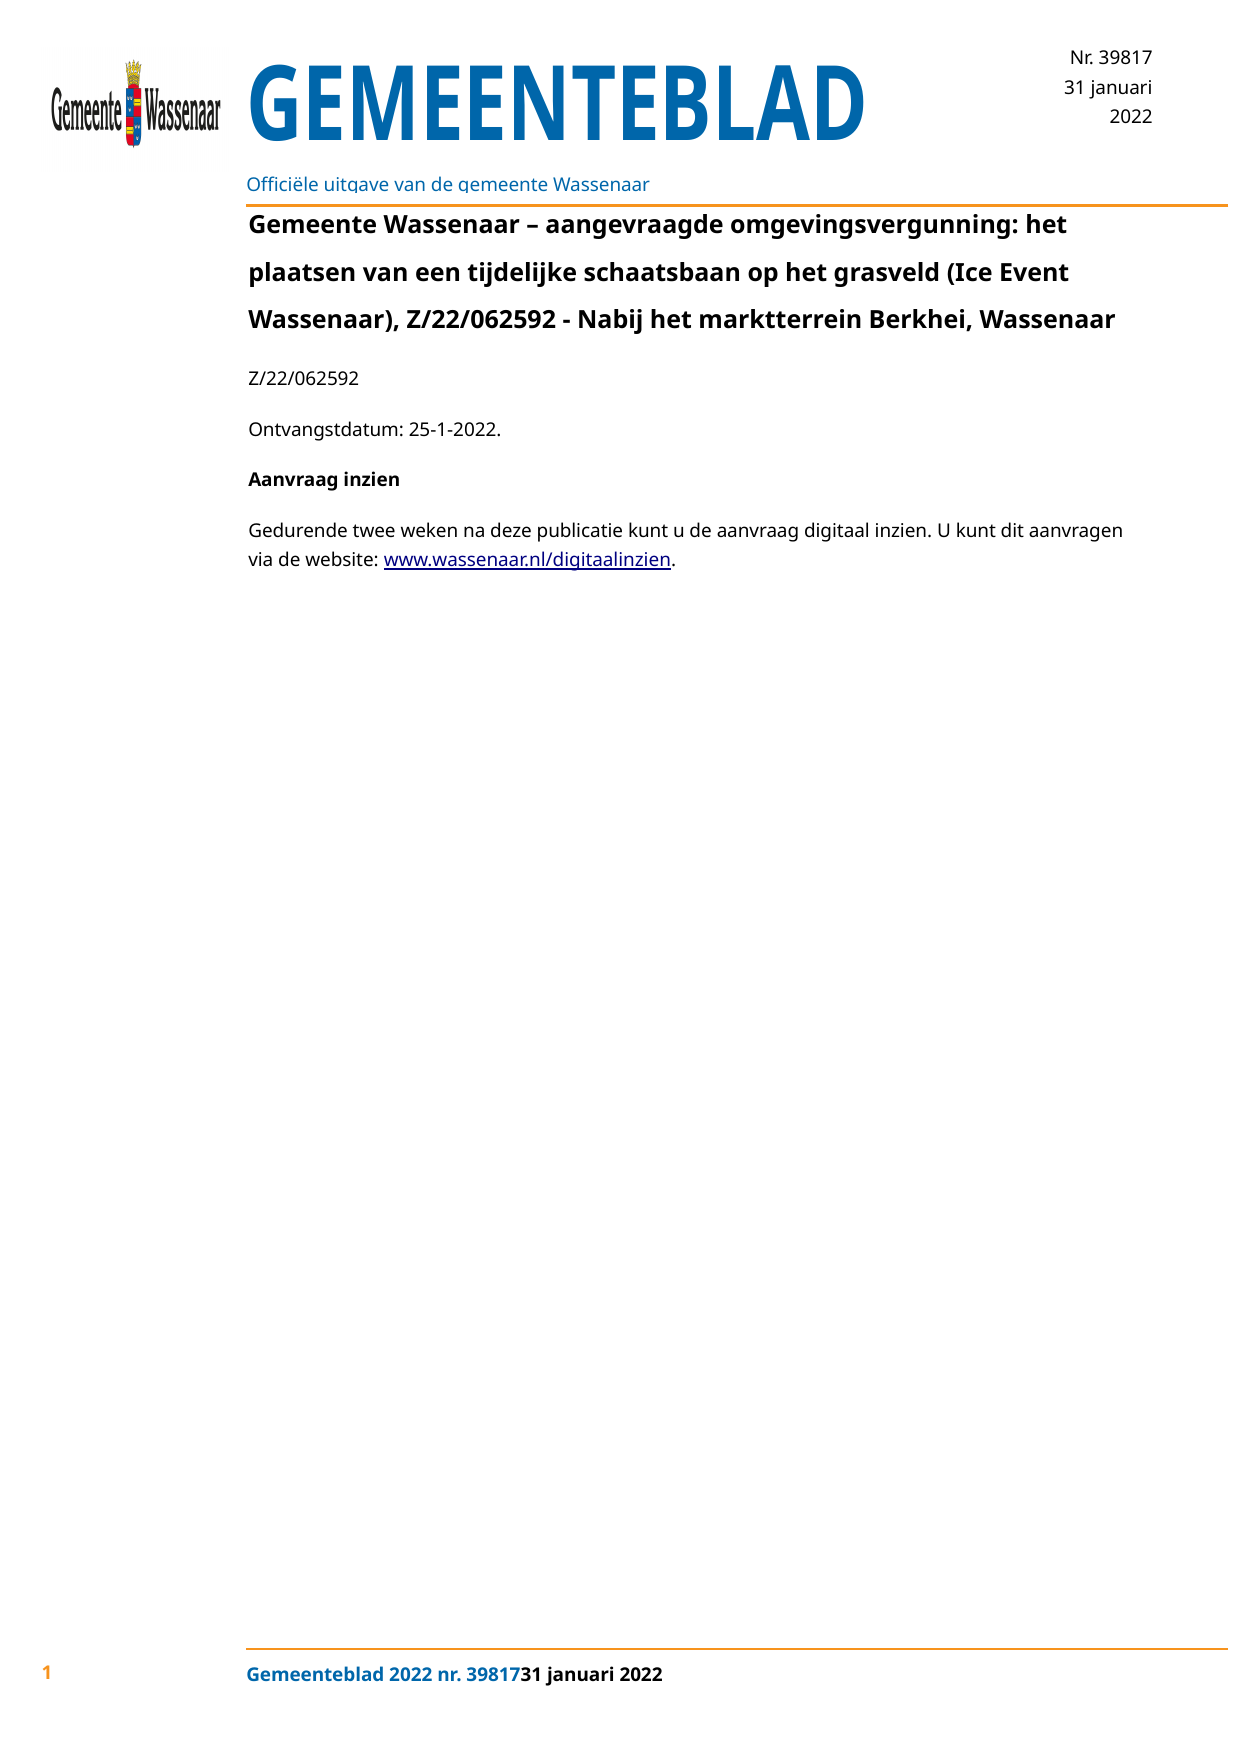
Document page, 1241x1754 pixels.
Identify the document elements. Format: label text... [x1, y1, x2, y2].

text Gemeente Wassenaar – aangevraagde omgevingsvergunning: het plaatsen van een tijdelijke schaatsbaan op het grasveld (Ice Event Wassenaar), Z/22/062592 - Nabij het marktterrein Berkhei, Wassenaar [248, 207, 1152, 336]
text Ontvangstdatum: 25-1-2022. [248, 416, 1152, 442]
text Gedurende twee weken na deze publicatie kunt u de aanvraag digitaal inzien. U kunt dit aanvragen via de website: www.wassenaar.nl/digitaalinzien. [248, 517, 1152, 572]
text Aanvraag inzien [248, 466, 1152, 492]
text Z/22/062592 [248, 366, 1152, 391]
picture [41, 47, 231, 172]
